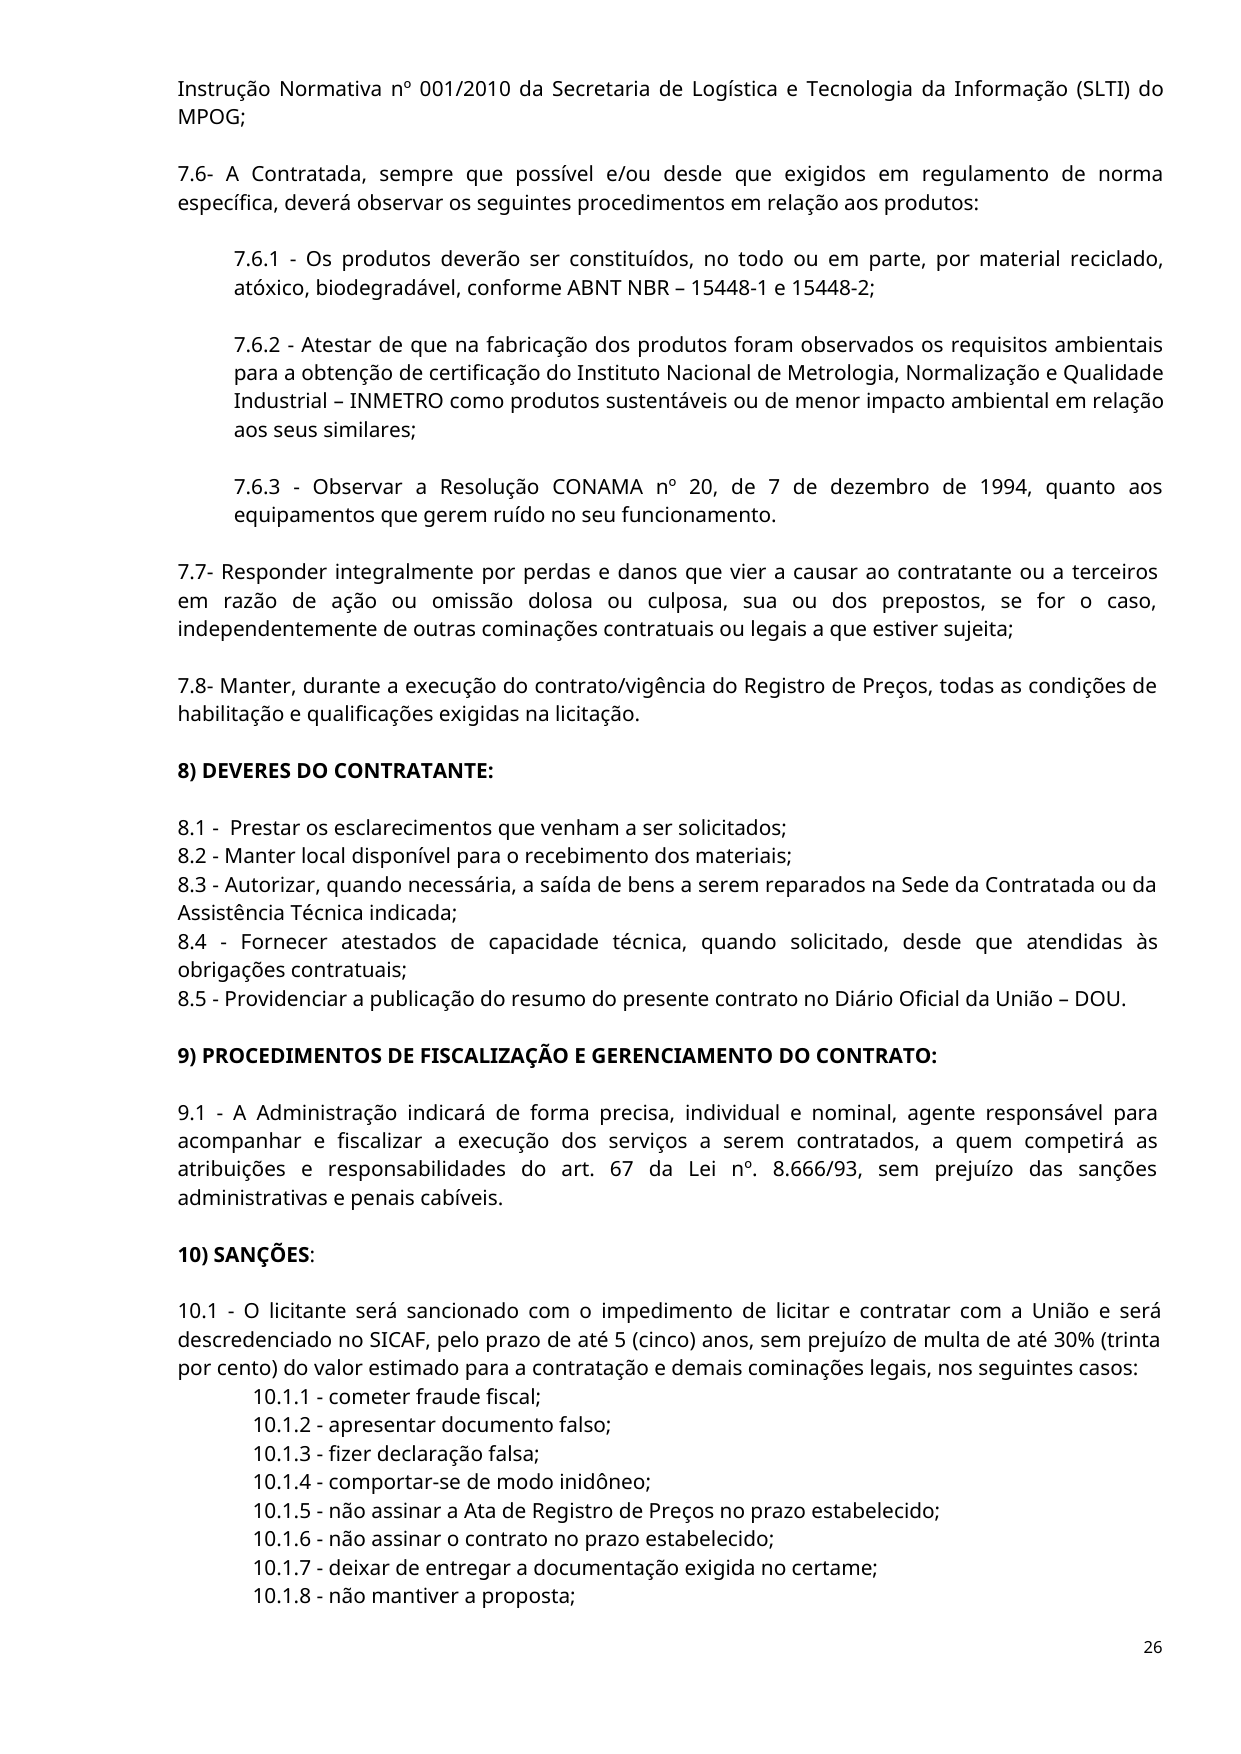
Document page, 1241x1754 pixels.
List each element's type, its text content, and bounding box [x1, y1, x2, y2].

text 8.2 - Manter local disponível para o recebimento dos materiais; [177, 842, 1159, 870]
text 10.1.3 - fizer declaração falsa; [252, 1439, 1162, 1467]
text 10.1 - O licitante será sancionado com o impedimento de licitar e contratar com a União e será descredenciado no SICAF, pelo prazo de até 5 (cinco) anos, sem prejuízo de multa de até 30% (trinta por cento) do valor estimado para a contratação e demais cominações legais, nos seguintes casos: [177, 1297, 1162, 1382]
text 10.1.2 - apresentar documento falso; [252, 1410, 1162, 1439]
text 7.8- Manter, durante a execução do contrato/vigência do Registro de Preços, todas as condições de habilitação e qualificações exigidas na licitação. [177, 671, 1159, 728]
text 7.6.1 - Os produtos deverão ser constituídos, no todo ou em parte, por material reciclado, atóxico, biodegradável, conforme ABNT NBR – 15448-1 e 15448-2; [233, 244, 1165, 301]
text 8.5 - Providenciar a publicação do resumo do presente contrato no Diário Oficial da União – DOU. [177, 984, 1159, 1012]
text 9.1 - A Administração indicará de forma precisa, individual e nominal, agente responsável para acompanhar e fiscalizar a execução dos serviços a serem contratados, a quem competirá as atribuições e responsabilidades do art. 67 da Lei nº. 8.666/93, sem prejuízo das sanções administrativas e penais cabíveis. [177, 1098, 1159, 1211]
text 7.7- Responder integralmente por perdas e danos que vier a causar ao contratante ou a terceiros em razão de ação ou omissão dolosa ou culposa, sua ou dos prepostos, se for o caso, independentemente de outras cominações contratuais ou legais a que estiver sujeita; [177, 557, 1159, 643]
text 10.1.4 - comportar-se de modo inidôneo; [252, 1467, 1162, 1496]
text 10.1.6 - não assinar o contrato no prazo estabelecido; [252, 1524, 1162, 1553]
text 9) PROCEDIMENTOS DE FISCALIZAÇÃO E GERENCIAMENTO DO CONTRATO: [177, 1041, 1159, 1069]
text 7.6.2 - Atestar de que na fabricação dos produtos foram observados os requisitos ambientais para a obtenção de certificação do Instituto Nacional de Metrologia, Normalização e Qualidade Industrial – INMETRO como produtos sustentáveis ou de menor impacto ambiental em relação aos seus similares; [233, 330, 1165, 443]
text 10) SANÇÕES: [177, 1240, 1159, 1268]
text 8.4 - Fornecer atestados de capacidade técnica, quando solicitado, desde que atendidas às obrigações contratuais; [177, 927, 1159, 984]
text 7.6.3 - Observar a Resolução CONAMA nº 20, de 7 de dezembro de 1994, quanto aos equipamentos que gerem ruído no seu funcionamento. [233, 472, 1165, 529]
text 10.1.1 - cometer fraude fiscal; [252, 1382, 1162, 1410]
text 8.3 - Autorizar, quando necessária, a saída de bens a serem reparados na Sede da Contratada ou da Assistência Técnica indicada; [177, 870, 1159, 927]
text 10.1.8 - não mantiver a proposta; [252, 1581, 1162, 1609]
text 8) DEVERES DO CONTRATANTE: [177, 756, 1159, 785]
text 8.1 - Prestar os esclarecimentos que venham a ser solicitados; [177, 813, 1159, 842]
text 10.1.5 - não assinar a Ata de Registro de Preços no prazo estabelecido; [252, 1496, 1162, 1524]
text Instrução Normativa nº 001/2010 da Secretaria de Logística e Tecnologia da Informação (SLTI) do MPOG; [177, 74, 1165, 131]
text 7.6- A Contratada, sempre que possível e/ou desde que exigidos em regulamento de norma específica, deverá observar os seguintes procedimentos em relação aos produtos: [177, 159, 1165, 216]
text 10.1.7 - deixar de entregar a documentação exigida no certame; [252, 1553, 1162, 1581]
